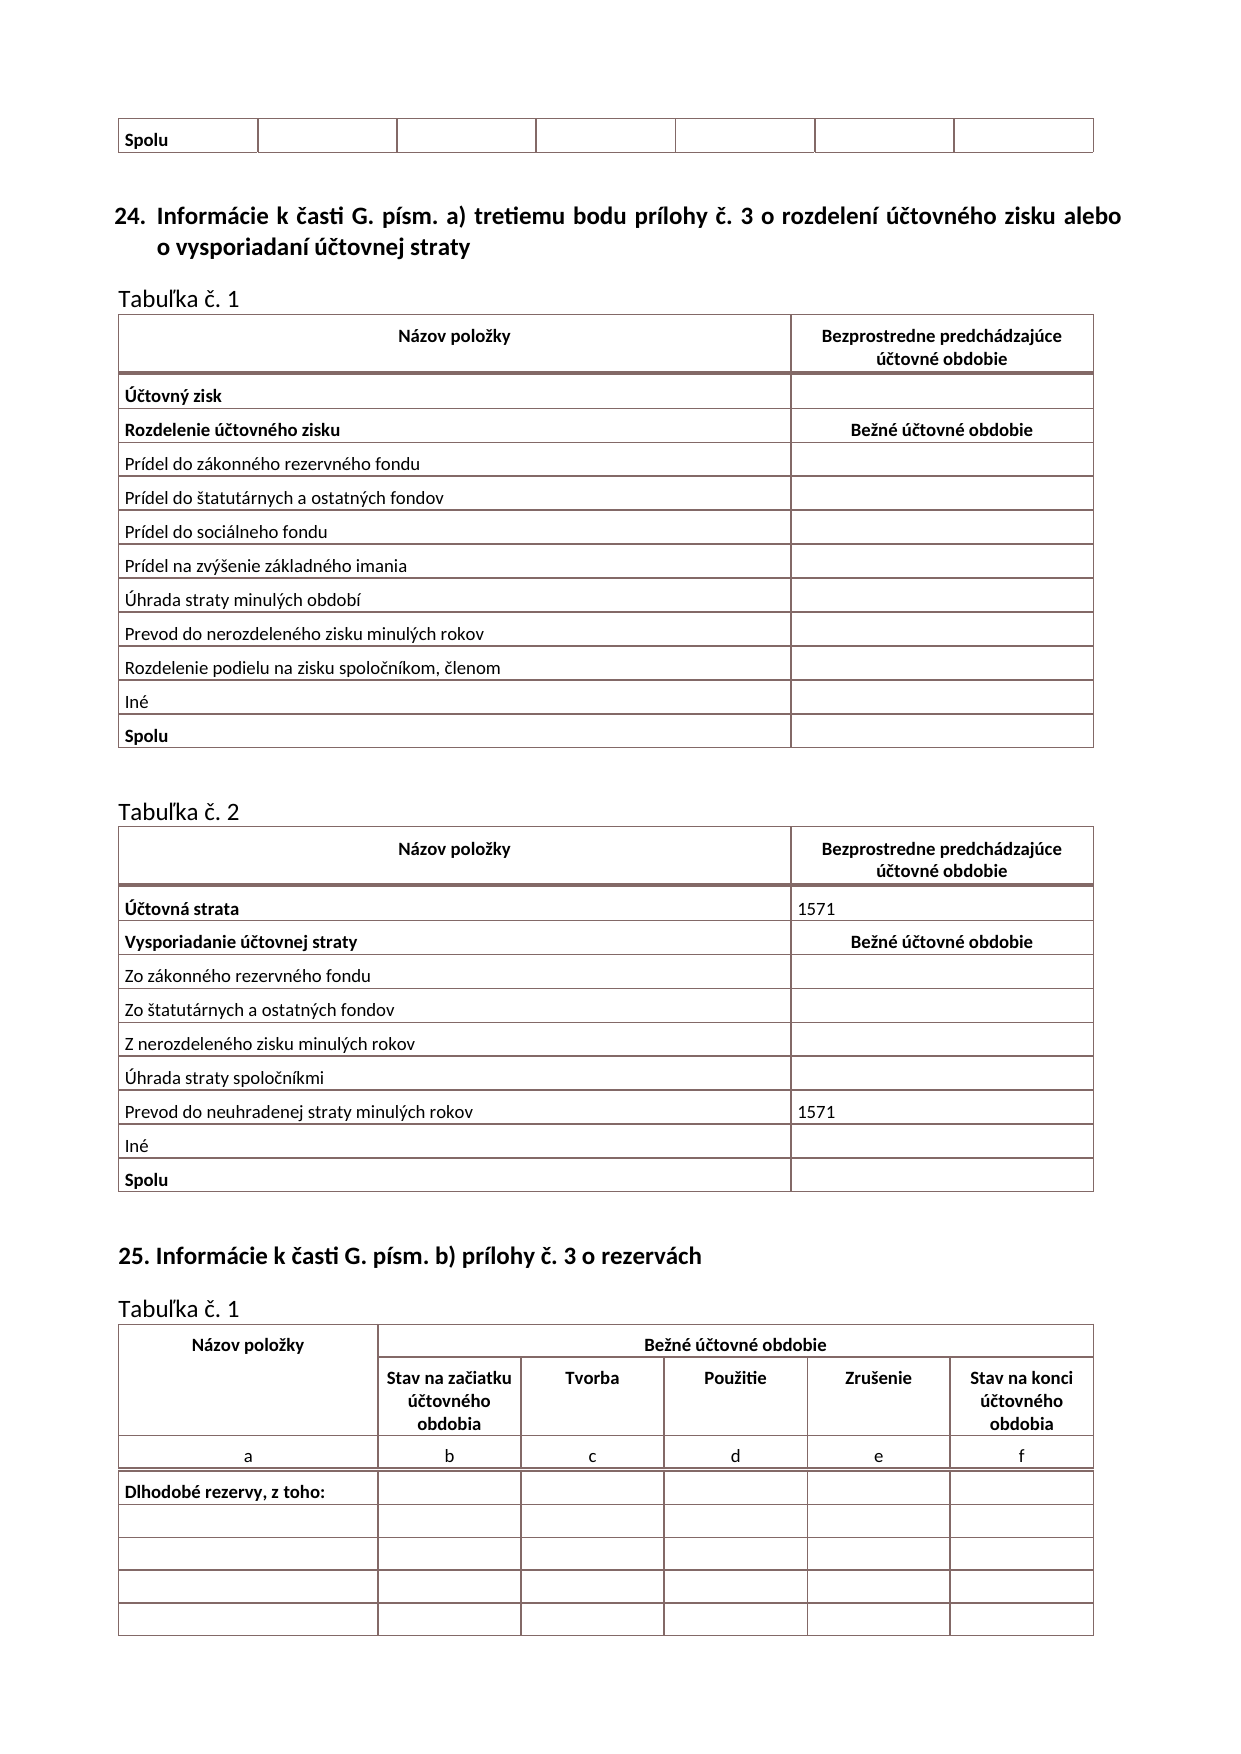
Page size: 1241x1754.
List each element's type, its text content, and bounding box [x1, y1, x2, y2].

table_cell [119, 1604, 377, 1635]
table_cell a [119, 1436, 377, 1467]
table_cell [792, 375, 1093, 408]
text Tabuľka č. 1 [118, 1293, 1122, 1323]
table_cell e [808, 1436, 949, 1467]
table_cell c [522, 1436, 663, 1467]
table_cell Úhrada straty minulých období [119, 579, 790, 611]
table_cell d [665, 1436, 807, 1467]
table_cell Spolu [119, 119, 257, 152]
table_cell [665, 1472, 807, 1504]
table_cell [522, 1505, 663, 1537]
table_cell [522, 1604, 663, 1635]
table_cell Zo štatutárnych a ostatných fondov [119, 989, 790, 1022]
table_cell [951, 1604, 1093, 1635]
table_cell [951, 1538, 1093, 1569]
table_cell [808, 1538, 949, 1569]
table_cell [119, 1538, 377, 1569]
table_cell Prídel do sociálneho fondu [119, 511, 790, 543]
table_cell [816, 119, 953, 152]
table_cell [792, 681, 1093, 713]
table_cell [808, 1571, 949, 1602]
table_cell [665, 1538, 807, 1569]
table_cell Bežné účtovné obdobie [792, 409, 1093, 442]
table_cell [537, 119, 675, 152]
text 25. Informácie k časti G. písm. b) prílohy č. 3 o rezervách [118, 1240, 1122, 1270]
table_cell [951, 1571, 1093, 1602]
table_cell [792, 989, 1093, 1022]
table_cell Zo zákonného rezervného fondu [119, 955, 790, 988]
table_cell Iné [119, 1125, 790, 1157]
table_cell Z nerozdeleného zisku minulých rokov [119, 1023, 790, 1055]
table_header Názov položky [119, 315, 790, 371]
table_cell [522, 1472, 663, 1504]
table_cell [379, 1505, 520, 1537]
table_cell Dlhodobé rezervy, z toho: [119, 1472, 377, 1504]
table_cell [522, 1538, 663, 1569]
table_cell Spolu [119, 715, 790, 747]
text 24. Informácie k časti G. písm. a) tretiemu bodu prílohy č. 3 o rozdelení účtovného zisku alebo o vysporiadaní účtovnej straty [114, 200, 1122, 261]
table_cell [665, 1505, 807, 1537]
table_cell Prídel do zákonného rezervného fondu [119, 443, 790, 475]
table_cell [792, 1125, 1093, 1157]
text Tabuľka č. 1 [118, 284, 1122, 314]
table_cell Rozdelenie podielu na zisku spoločníkom, členom [119, 647, 790, 679]
table_cell [792, 955, 1093, 988]
table_cell [951, 1472, 1093, 1504]
table_cell [792, 715, 1093, 747]
table_cell [792, 647, 1093, 679]
table_cell Stav na konci účtovného obdobia [951, 1358, 1093, 1435]
table_cell [379, 1472, 520, 1504]
table_cell [792, 1159, 1093, 1191]
table_cell Spolu [119, 1159, 790, 1191]
table_cell [119, 1505, 377, 1537]
table_cell [665, 1604, 807, 1635]
table_cell [398, 119, 535, 152]
table_cell 1571 [792, 887, 1093, 920]
table_cell [119, 1571, 377, 1602]
table_header Názov položky [119, 1325, 377, 1435]
table_cell [792, 477, 1093, 509]
table_header Bežné účtovné obdobie [379, 1325, 1093, 1356]
table_cell [792, 1057, 1093, 1089]
table_cell [792, 443, 1093, 475]
table_cell Rozdelenie účtovného zisku [119, 409, 790, 442]
table_cell 1571 [792, 1091, 1093, 1123]
table_cell Účtovný zisk [119, 375, 790, 408]
table_cell [792, 613, 1093, 645]
table_cell [379, 1604, 520, 1635]
table_cell [379, 1571, 520, 1602]
table_cell [808, 1472, 949, 1504]
table_header Názov položky [119, 827, 790, 883]
table_cell Účtovná strata [119, 887, 790, 920]
table_cell [792, 511, 1093, 543]
table_cell Prevod do nerozdeleného zisku minulých rokov [119, 613, 790, 645]
table_cell Zrušenie [808, 1358, 949, 1435]
table_cell f [951, 1436, 1093, 1467]
table_cell [792, 545, 1093, 577]
table_cell Použitie [665, 1358, 807, 1435]
table_cell [259, 119, 396, 152]
table_cell Prídel do štatutárnych a ostatných fondov [119, 477, 790, 509]
table_header Bezprostredne predchádzajúce účtovné obdobie [792, 827, 1093, 883]
table_cell Prevod do neuhradenej straty minulých rokov [119, 1091, 790, 1123]
table_cell Prídel na zvýšenie základného imania [119, 545, 790, 577]
table_cell [792, 1023, 1093, 1055]
table_cell [951, 1505, 1093, 1537]
table_cell Iné [119, 681, 790, 713]
table_cell [522, 1571, 663, 1602]
table_cell [676, 119, 814, 152]
text Tabuľka č. 2 [118, 796, 1122, 826]
table_cell Bežné účtovné obdobie [792, 921, 1093, 954]
table_cell Úhrada straty spoločníkmi [119, 1057, 790, 1089]
table_cell Tvorba [522, 1358, 663, 1435]
table_cell [792, 579, 1093, 611]
table_cell Stav na začiatku účtovného obdobia [379, 1358, 520, 1435]
table_cell Vysporiadanie účtovnej straty [119, 921, 790, 954]
table_cell [808, 1505, 949, 1537]
table_header Bezprostredne predchádzajúce účtovné obdobie [792, 315, 1093, 371]
table_cell b [379, 1436, 520, 1467]
table_cell [665, 1571, 807, 1602]
table_cell [955, 119, 1093, 152]
table_cell [808, 1604, 949, 1635]
table_cell [379, 1538, 520, 1569]
